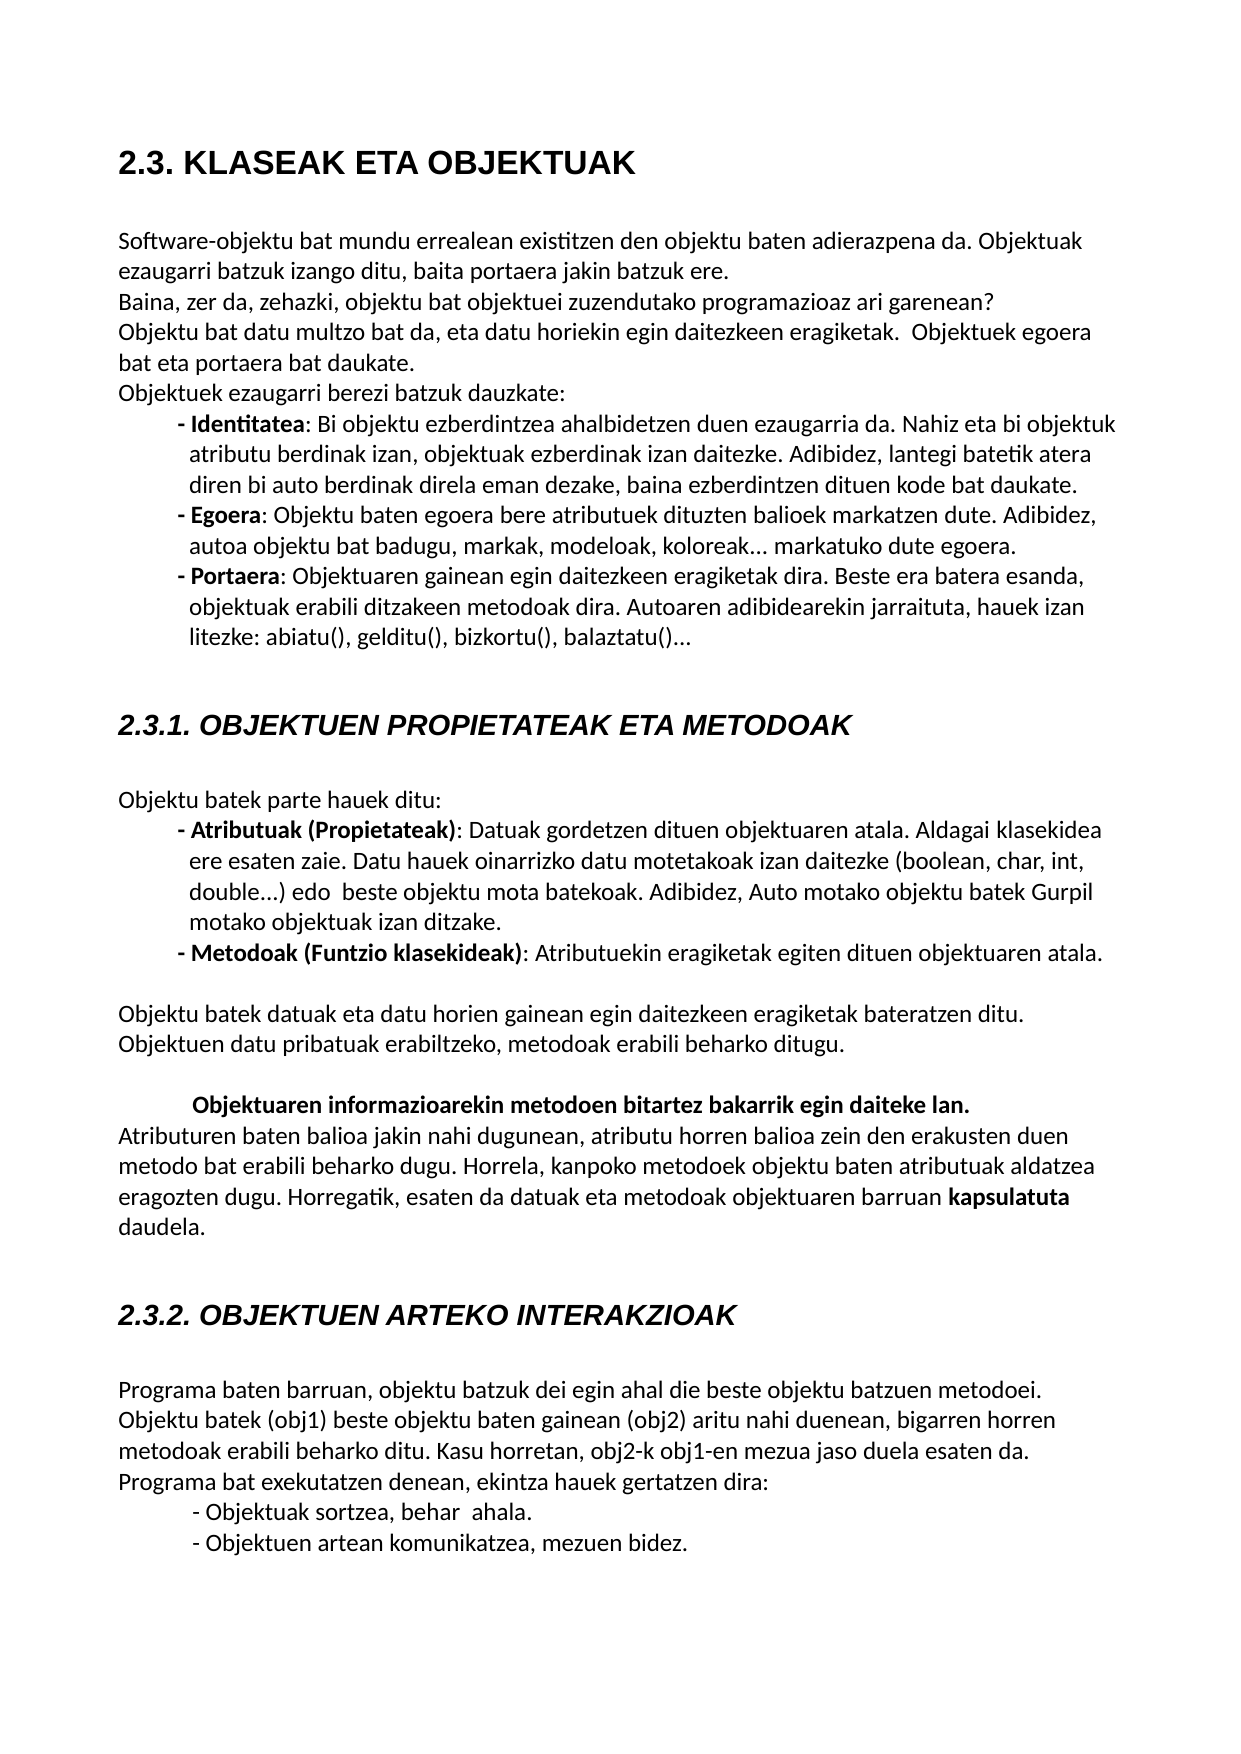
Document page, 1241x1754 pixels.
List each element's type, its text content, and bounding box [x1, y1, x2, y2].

text - Objektuak sortzea, behar ahala. [118, 1496, 1122, 1527]
text Objektuek ezaugarri berezi batzuk dauzkate: [118, 377, 1122, 408]
text - Objektuen artean komunikatzea, mezuen bidez. [118, 1527, 1122, 1557]
text Atributuren baten balioa jakin nahi dugunean, atributu horren balioa zein den erakusten duen metodo bat erabili beharko dugu. Horrela, kanpoko metodoek objektu baten atributuak aldatzea eragozten dugu. Horregatik, esaten da datuak eta metodoak objektuaren barruan kapsulatuta daudela. [118, 1120, 1122, 1242]
text Programa baten barruan, objektu batzuk dei egin ahal die beste objektu batzuen metodoei. Objektu batek (obj1) beste objektu baten gainean (obj2) aritu nahi duenean, bigarren horren metodoak erabili beharko ditu. Kasu horretan, obj2-k obj1-en mezua jaso duela esaten da. [118, 1374, 1122, 1466]
text Objektu batek parte hauek ditu: [118, 784, 1122, 815]
subtitle 2.3.1. OBJEKTUEN PROPIETATEAK ETA METODOAK [118, 708, 1122, 741]
text - Atributuak (Propietateak): Datuak gordetzen dituen objektuaren atala. Aldagai klasekidea ere esaten zaie. Datu hauek oinarrizko datu motetakoak izan daitezke (boolean, char, int, double...) edo beste objektu mota batekoak. Adibidez, Auto motako objektu batek Gurpil motako objektuak izan ditzake. [177, 815, 1122, 937]
text - Identitatea: Bi objektu ezberdintzea ahalbidetzen duen ezaugarria da. Nahiz eta bi objektuk atributu berdinak izan, objektuak ezberdinak izan daitezke. Adibidez, lantegi batetik atera diren bi auto berdinak direla eman dezake, baina ezberdintzen dituen kode bat daukate. [177, 408, 1122, 499]
text - Portaera: Objektuaren gainean egin daitezkeen eragiketak dira. Beste era batera esanda, objektuak erabili ditzakeen metodoak dira. Autoaren adibidearekin jarraituta, hauek izan litezke: abiatu(), gelditu(), bizkortu(), balaztatu()... [177, 561, 1122, 652]
text Objektu batek datuak eta datu horien gainean egin daitezkeen eragiketak bateratzen ditu. Objektuen datu pribatuak erabiltzeko, metodoak erabili beharko ditugu. [118, 998, 1122, 1059]
text Objektuaren informazioarekin metodoen bitartez bakarrik egin daiteke lan. [118, 1089, 1122, 1120]
text Software-objektu bat mundu errealean existitzen den objektu baten adierazpena da. Objektuak ezaugarri batzuk izango ditu, baita portaera jakin batzuk ere. [118, 225, 1122, 286]
text Baina, zer da, zehazki, objektu bat objektuei zuzendutako programazioaz ari garenean? [118, 286, 1122, 316]
text Programa bat exekutatzen denean, ekintza hauek gertatzen dira: [118, 1466, 1122, 1496]
text Objektu bat datu multzo bat da, eta datu horiekin egin daitezkeen eragiketak. Objektuek egoera bat eta portaera bat daukate. [118, 316, 1122, 377]
text - Egoera: Objektu baten egoera bere atributuek dituzten balioek markatzen dute. Adibidez, autoa objektu bat badugu, markak, modeloak, koloreak... markatuko dute egoera. [177, 499, 1122, 561]
subtitle 2.3. KLASEAK ETA OBJEKTUAK [118, 143, 1122, 182]
subtitle 2.3.2. OBJEKTUEN ARTEKO INTERAKZIOAK [118, 1297, 1122, 1331]
text - Metodoak (Funtzio klasekideak): Atributuekin eragiketak egiten dituen objektuaren atala. [177, 937, 1122, 967]
